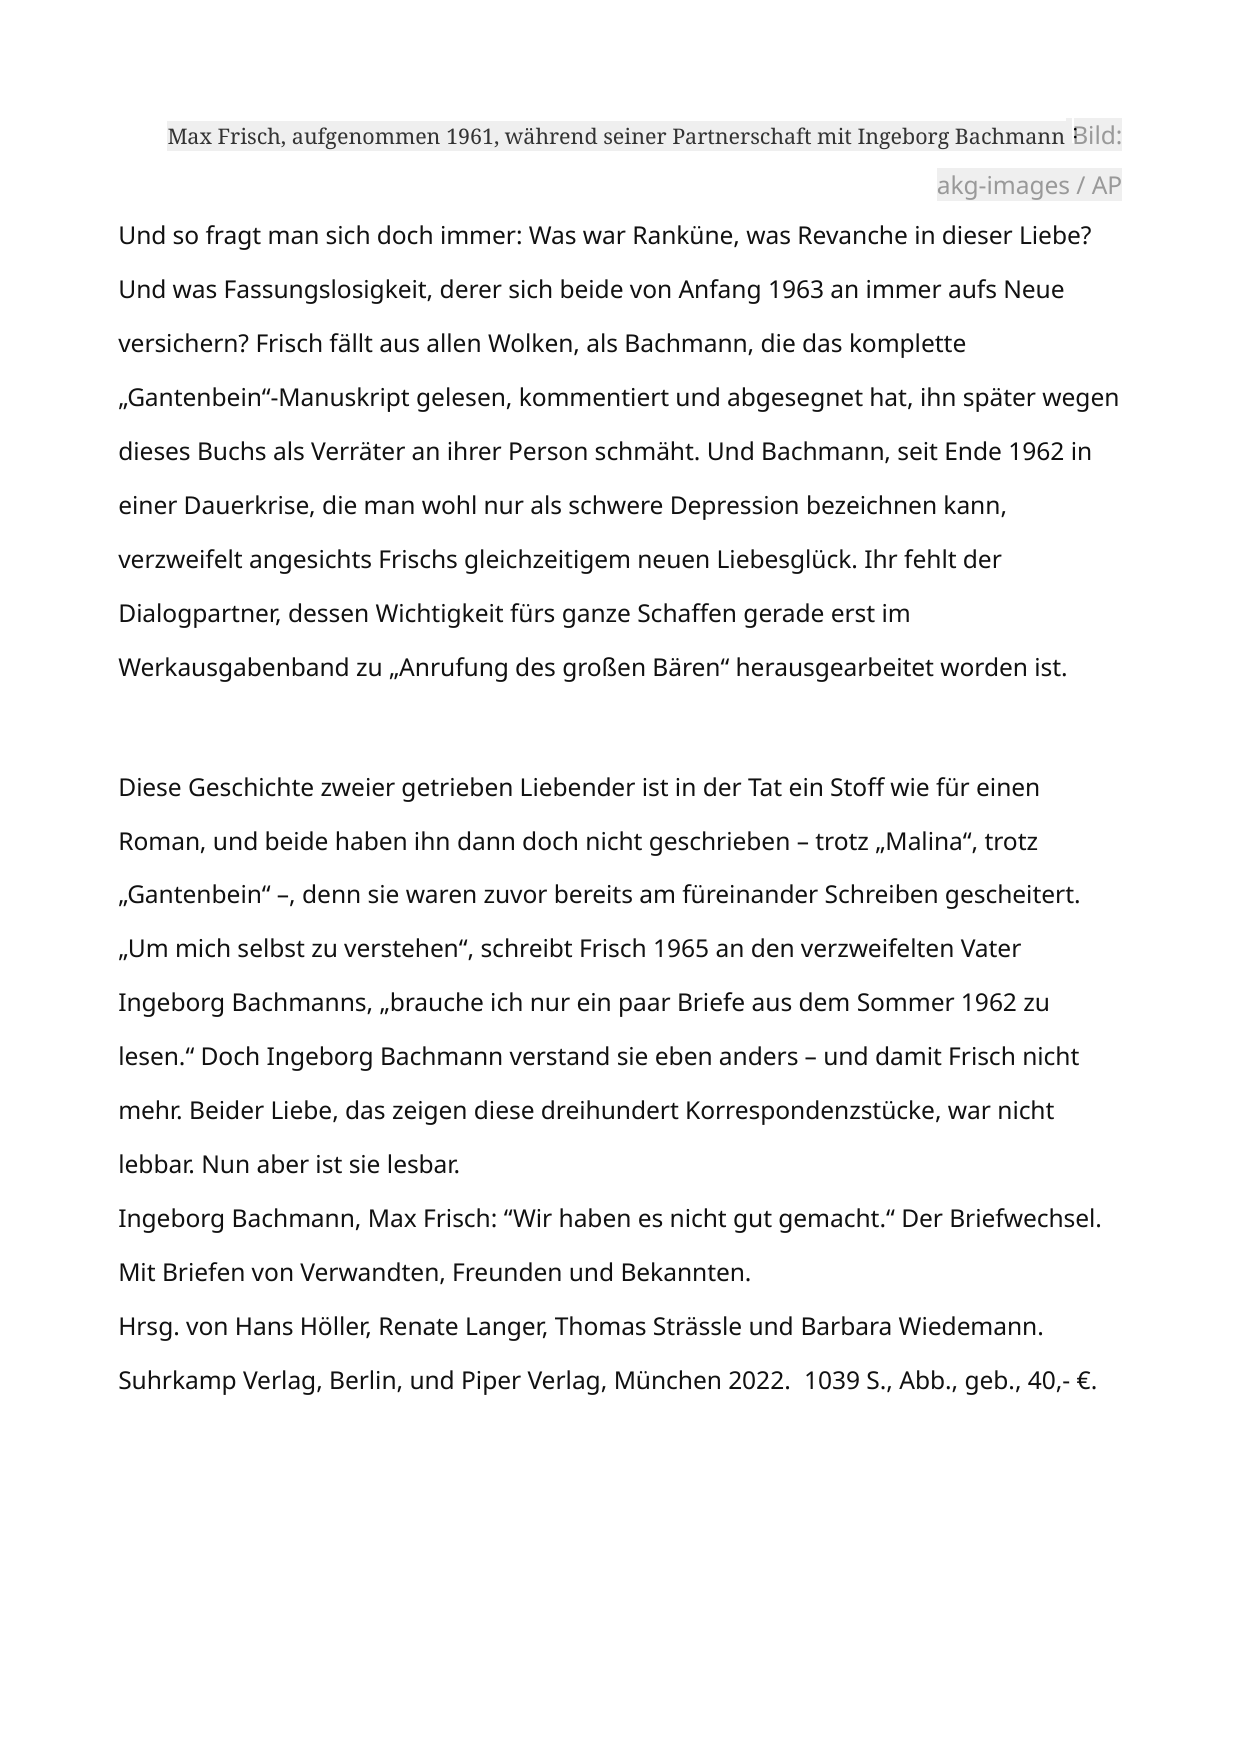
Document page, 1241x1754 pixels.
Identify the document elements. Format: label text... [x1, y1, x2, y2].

text Diese Geschichte zweier getrieben Liebender ist in der Tat ein Stoff wie für einen Roman, und beide haben ihn dann doch nicht geschrieben – trotz „Malina“, trotz „Gantenbein“ –, denn sie waren zuvor bereits am füreinander Schreiben gescheitert. „Um mich selbst zu verstehen“, schreibt Frisch 1965 an den verzweifelten Vater Ingeborg Bachmanns, „brauche ich nur ein paar Briefe aus dem Sommer 1962 zu lesen.“ Doch Ingeborg Bachmann verstand sie eben anders – und damit Frisch nicht mehr. Beider Liebe, das zeigen diese dreihundert Korrespondenzstücke, war nicht lebbar. Nun aber ist sie lesbar. [118, 770, 1122, 1181]
text Ingeborg Bachmann, Max Frisch: “Wir haben es nicht gut gemacht.“ Der Briefwechsel. Mit Briefen von Verwandten, Freunden und Bekannten. Hrsg. von Hans Höller, Renate Langer, Thomas Strässle und Barbara Wiedemann. Suhrkamp Verlag, Berlin, und Piper Verlag, München 2022. 1039 S., Abb., geb., 40,- €. [118, 1201, 1122, 1397]
text Und so fragt man sich doch immer: Was war Ranküne, was Revanche in dieser Liebe? Und was Fassungslosigkeit, derer sich beide von Anfang 1963 an immer aufs Neue versichern? Frisch fällt aus allen Wolken, als Bachmann, die das komplette „Gantenbein“-Manuskript ge­lesen, kommentiert und abgesegnet hat, ihn später wegen dieses Buchs als Verräter an ihrer Person schmäht. Und Bachmann, seit Ende 1962 in einer Dauerkrise, die man wohl nur als schwere Depression bezeichnen kann, verzweifelt angesichts Frischs gleichzeitigem neuen Liebesglück. Ihr fehlt der Dialogpartner, dessen Wichtigkeit fürs ganze Schaffen gerade erst im Werkausgabenband zu „Anrufung des großen Bären“ herausgearbeitet worden ist. [118, 218, 1122, 683]
text Max Frisch, aufgenommen 1961, während seiner Partnerschaft mit Ingeborg Bachmann Bild: akg-images / AP [118, 118, 1122, 201]
